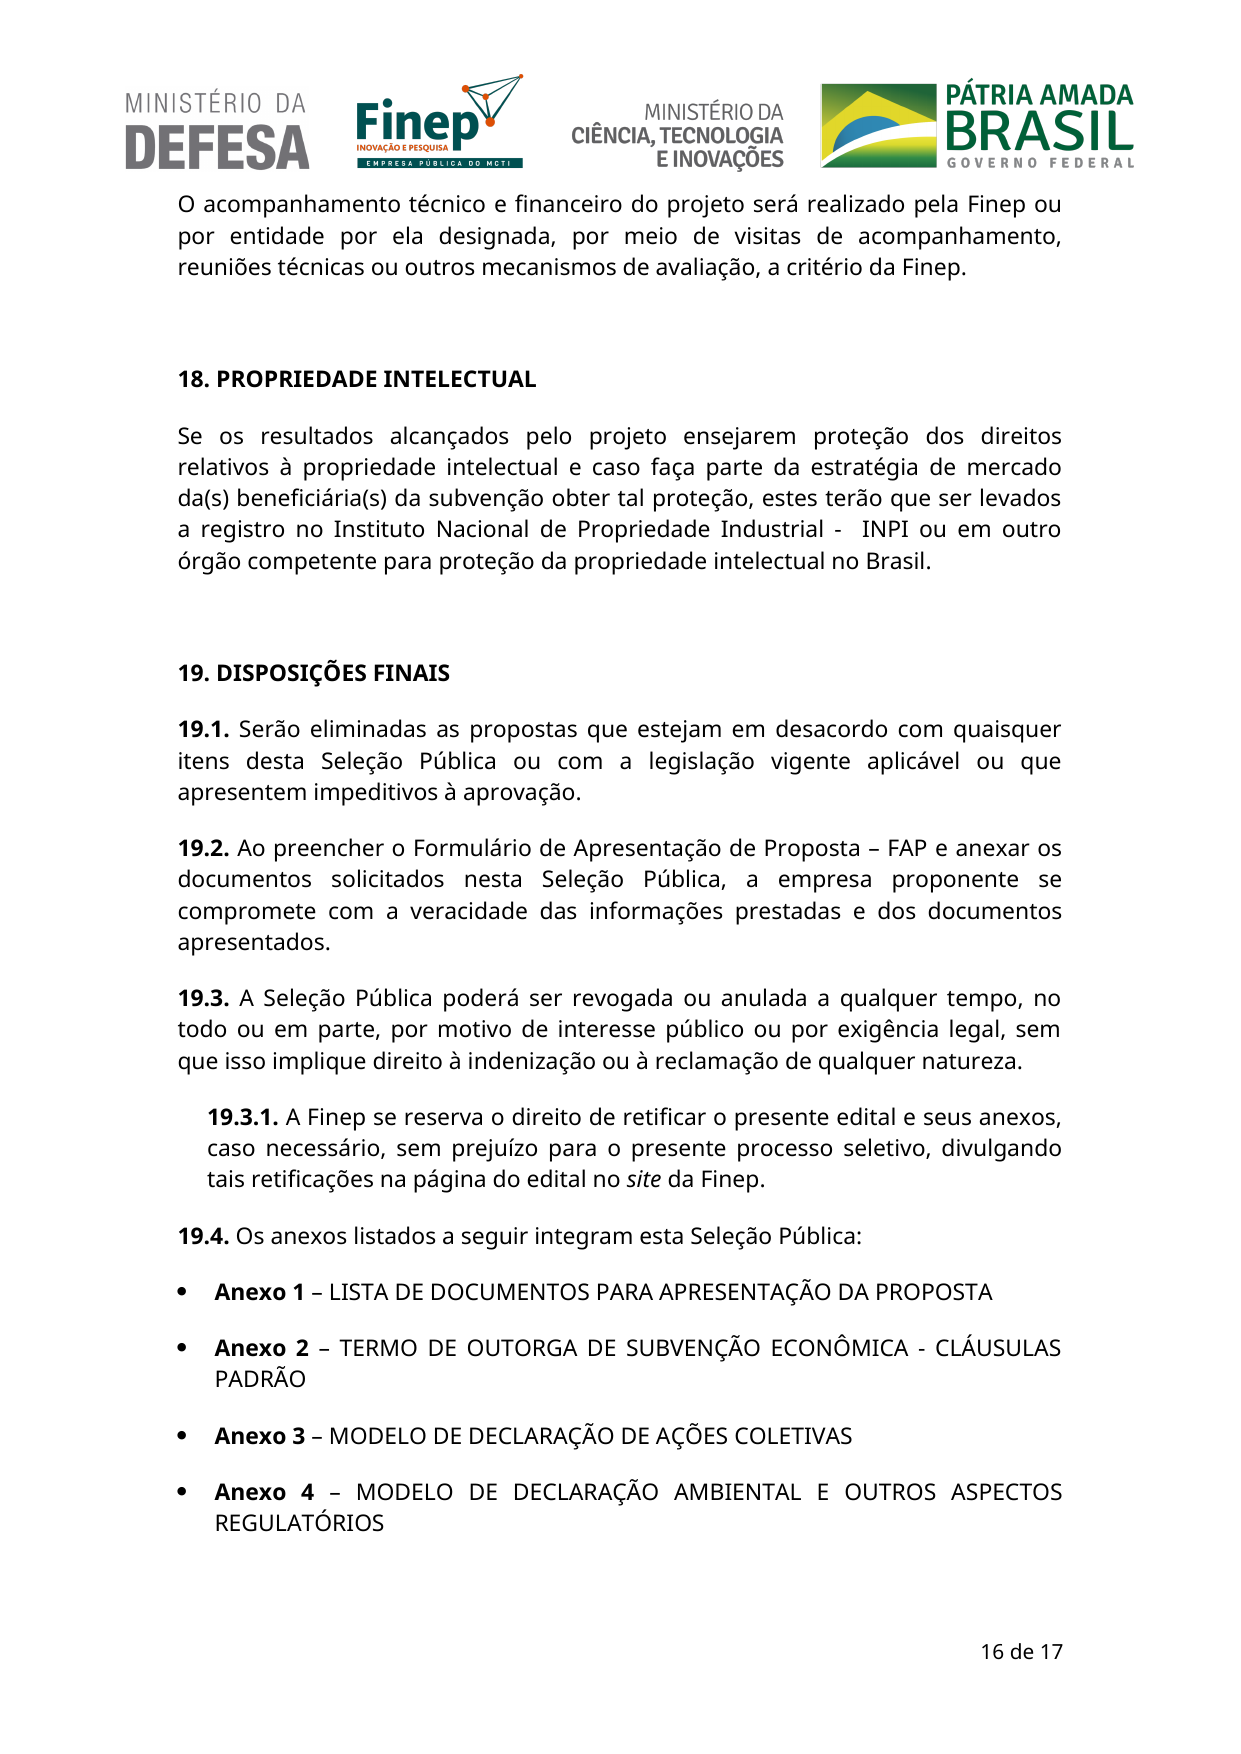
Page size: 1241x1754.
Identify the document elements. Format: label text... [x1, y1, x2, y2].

text 19. DISPOSIÇÕES FINAIS [177, 657, 1063, 688]
text 19.2. Ao preencher o Formulário de Apresentação de Proposta – FAP e anexar os documentos solicitados nesta Seleção Pública, a empresa proponente se compromete com a veracidade das informações prestadas e dos documentos apresentados. [177, 832, 1063, 957]
text 19.3. A Seleção Pública poderá ser revogada ou anulada a qualquer tempo, no todo ou em parte, por motivo de interesse público ou por exigência legal, sem que isso implique direito à indenização ou à reclamação de qualquer natureza. [177, 982, 1063, 1076]
list Anexo 3 – MODELO DE DECLARAÇÃO DE AÇÕES COLETIVAS [177, 1420, 1063, 1451]
text 19.4. Os anexos listados a seguir integram esta Seleção Pública: [177, 1220, 1063, 1251]
list Anexo 2 – TERMO DE OUTORGA DE SUBVENÇÃO ECONÔMICA - CLÁUSULAS PADRÃO [177, 1332, 1063, 1395]
list Anexo 1 – LISTA DE DOCUMENTOS PARA APRESENTAÇÃO DA PROPOSTA [177, 1276, 1063, 1307]
text Se os resultados alcançados pelo projeto ensejarem proteção dos direitos relativos à propriedade intelectual e caso faça parte da estratégia de mercado da(s) beneficiária(s) da subvenção obter tal proteção, estes terão que ser levados a registro no Instituto Nacional de Propriedade Industrial - INPI ou em outro órgão competente para proteção da propriedade intelectual no Brasil. [177, 420, 1063, 576]
text O acompanhamento técnico e financeiro do projeto será realizado pela Finep ou por entidade por ela designada, por meio de visitas de acompanhamento, reuniões técnicas ou outros mecanismos de avaliação, a critério da Finep. [177, 188, 1063, 282]
text 18. PROPRIEDADE INTELECTUAL [177, 363, 1063, 395]
text 19.3.1. A Finep se reserva o direito de retificar o presente edital e seus anexos, caso necessário, sem prejuízo para o presente processo seletivo, divulgando tais retificações na página do edital no site da Finep. [207, 1101, 1063, 1195]
text 19.1. Serão eliminadas as propostas que estejam em desacordo com quaisquer itens desta Seleção Pública ou com a legislação vigente aplicável ou que apresentem impeditivos à aprovação. [177, 713, 1063, 807]
list Anexo 4 – MODELO DE DECLARAÇÃO AMBIENTAL E OUTROS ASPECTOS REGULATÓRIOS [177, 1476, 1063, 1538]
